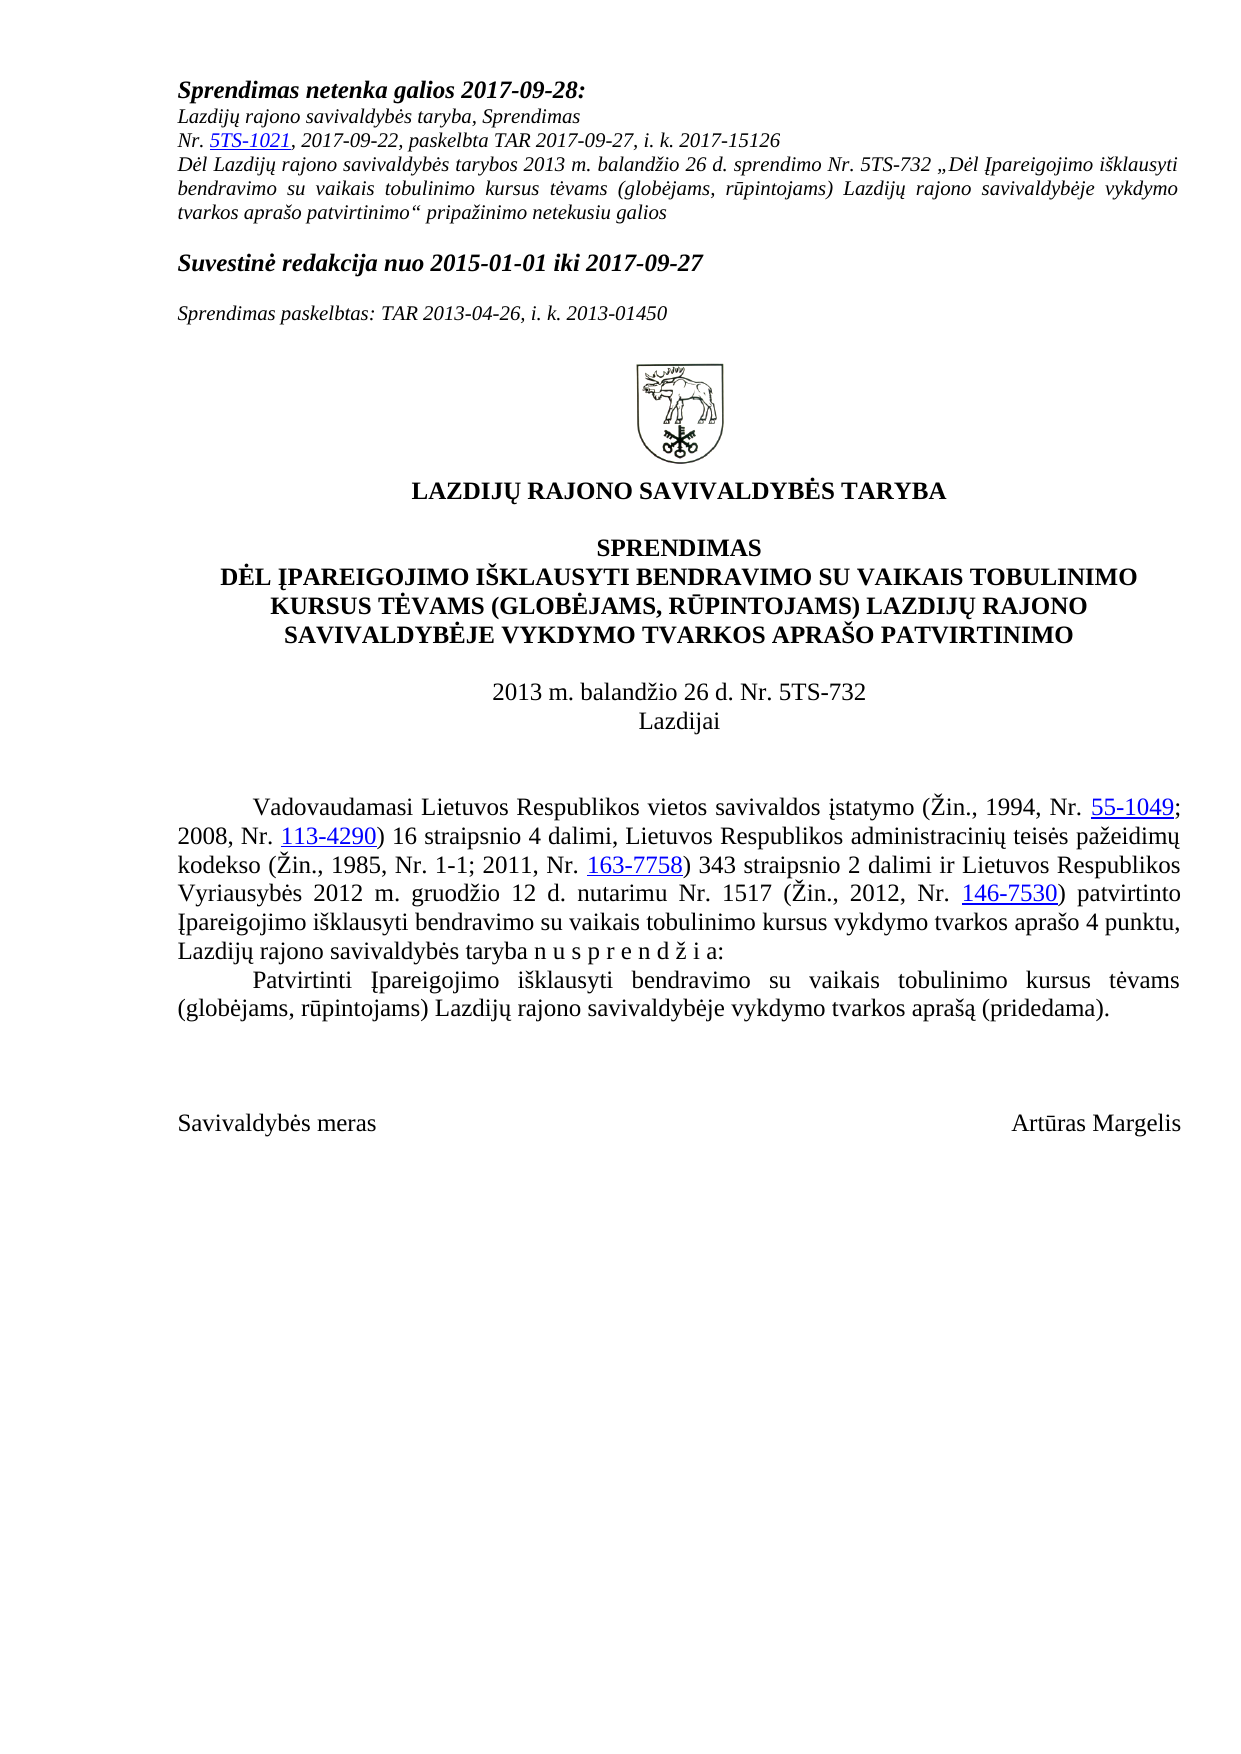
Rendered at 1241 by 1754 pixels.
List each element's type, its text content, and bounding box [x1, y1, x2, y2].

text DĖL ĮPAREIGOJIMO IŠKLAUSYTI BENDRAVIMO SU VAIKAIS TOBULINIMO KURSUS TĖVAMS (GLOBĖJAMS, RŪPINTOJAMS) LAZDIJŲ RAJONO SAVIVALDYBĖJE VYKDYMO TVARKOS APRAŠO PATVIRTINIMO [177, 562, 1181, 648]
text Patvirtinti Įpareigojimo išklausyti bendravimo su vaikais tobulinimo kursus tėvams (globėjams, rūpintojams) Lazdijų rajono savivaldybėje vykdymo tvarkos aprašą (pridedama). [177, 965, 1181, 1022]
text Lazdijų rajono savivaldybės taryba, Sprendimas [177, 104, 1181, 128]
text Savivaldybės meras Artūras Margelis [177, 1108, 1181, 1137]
text Vadovaudamasi Lietuvos Respublikos vietos savivaldos įstatymo (Žin., 1994, Nr. 55-1049; 2008, Nr. 113-4290) 16 straipsnio 4 dalimi, Lietuvos Respublikos administracinių teisės pažeidimų kodekso (Žin., 1985, Nr. 1-1; 2011, Nr. 163-7758) 343 straipsnio 2 dalimi ir Lietuvos Respublikos Vyriausybės 2012 m. gruodžio 12 d. nutarimu Nr. 1517 (Žin., 2012, Nr. 146-7530) patvirtinto Įpareigojimo išklausyti bendravimo su vaikais tobulinimo kursus vykdymo tvarkos aprašo 4 punktu, Lazdijų rajono savivaldybės taryba n u s p r e n d ž i a: [177, 792, 1181, 965]
text Lazdijai [177, 706, 1181, 735]
text Suvestinė redakcija nuo 2015-01-01 iki 2017-09-27 [177, 248, 1181, 277]
text 2013 m. balandžio 26 d. Nr. 5TS-732 [177, 677, 1181, 706]
text SPRENDIMAS [177, 533, 1181, 562]
text LAZDIJŲ RAJONO SAVIVALDYBĖS TARYBA [177, 476, 1181, 505]
text Dėl Lazdijų rajono savivaldybės tarybos 2013 m. balandžio 26 d. sprendimo Nr. 5TS-732 „Dėl Įpareigojimo išklausyti bendravimo su vaikais tobulinimo kursus tėvams (globėjams, rūpintojams) Lazdijų rajono savivaldybėje vykdymo tvarkos aprašo patvirtinimo“ pripažinimo netekusiu galios [177, 152, 1181, 224]
text Sprendimas paskelbtas: TAR 2013-04-26, i. k. 2013-01450 [177, 301, 1181, 325]
text Sprendimas netenka galios 2017-09-28: [177, 75, 1181, 104]
text Nr. 5TS-1021, 2017-09-22, paskelbta TAR 2017-09-27, i. k. 2017-15126 [177, 128, 1181, 152]
